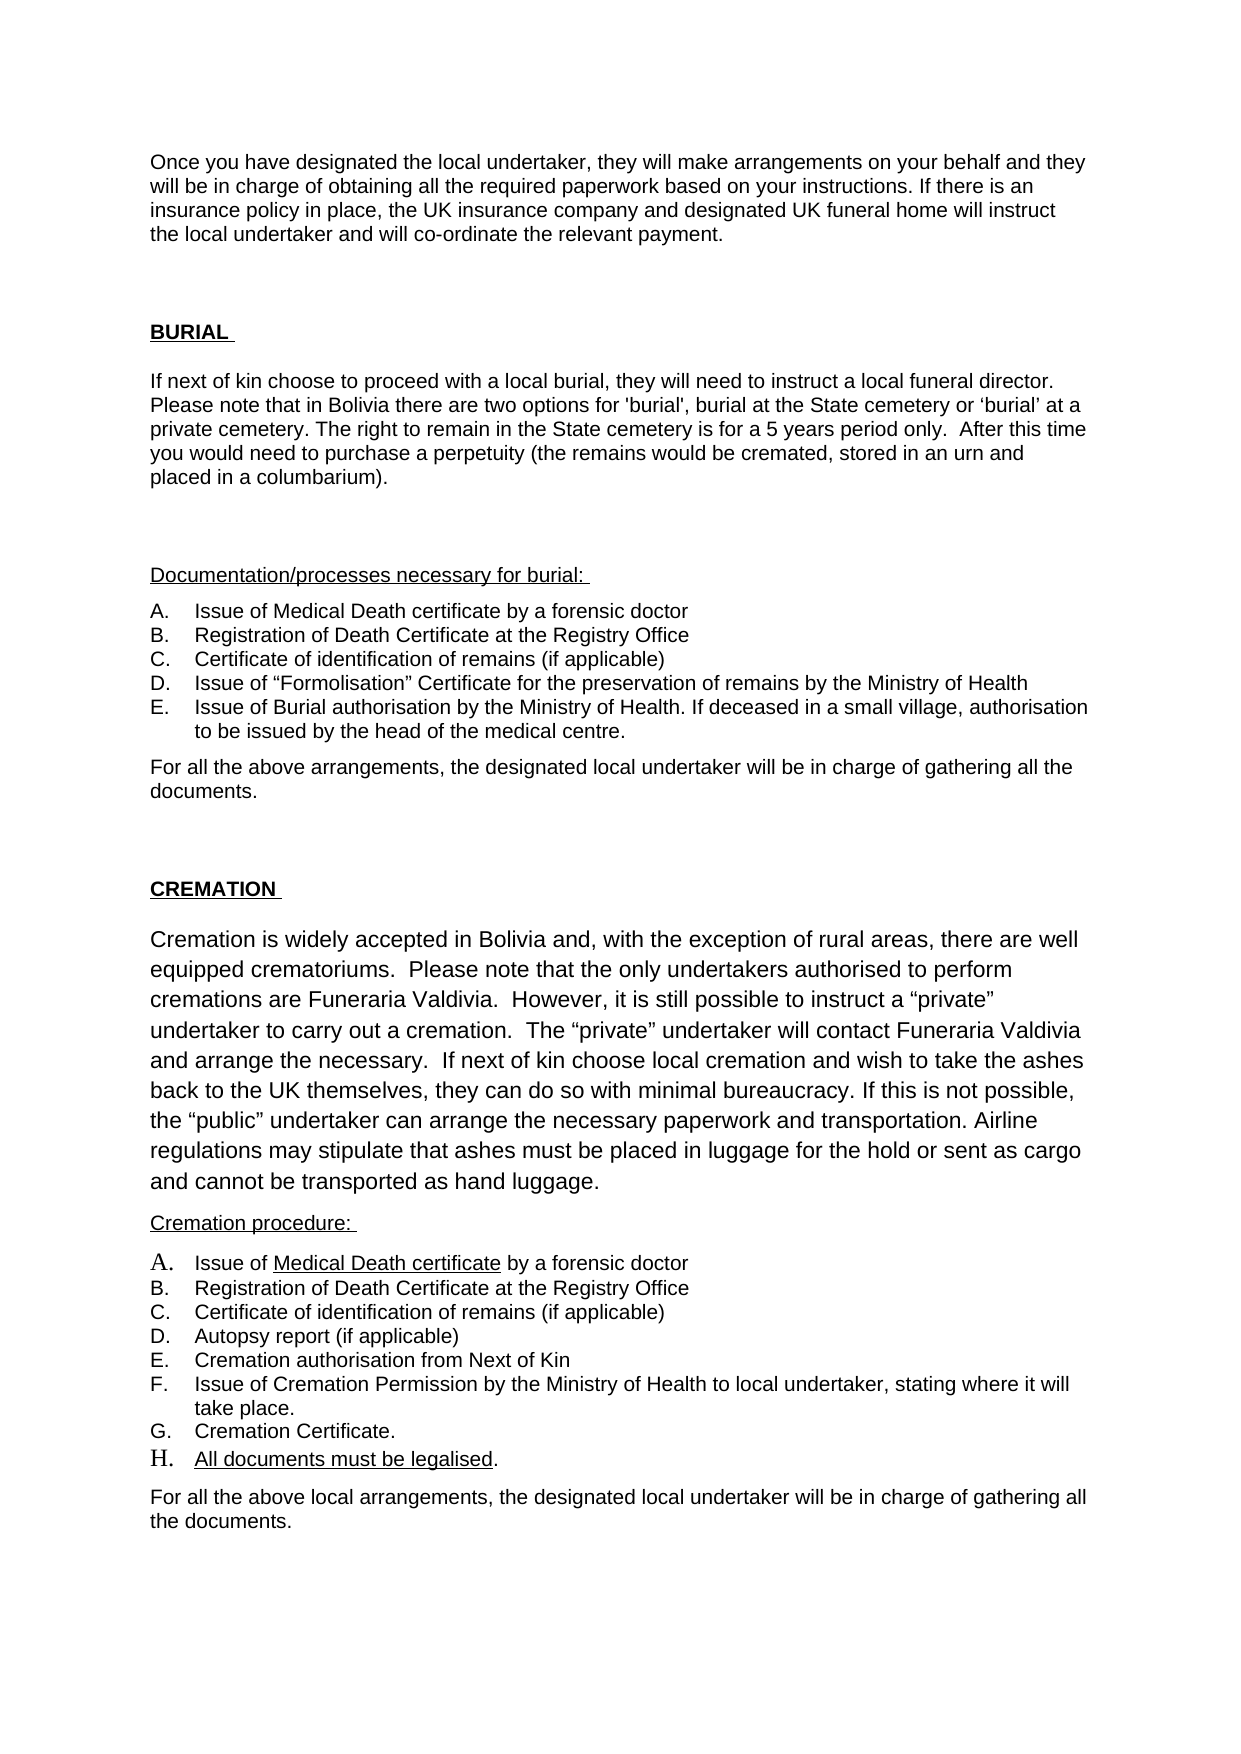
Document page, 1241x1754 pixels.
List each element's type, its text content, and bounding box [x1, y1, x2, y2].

list Cremation Certificate. [150, 1419, 1090, 1443]
list Issue of Medical Death certificate by a forensic doctor [150, 599, 1090, 623]
text Cremation procedure: [150, 1210, 1090, 1234]
list Issue of Burial authorisation by the Ministry of Health. If deceased in a small village, authorisation to be issued by the head of the medical centre. [150, 695, 1090, 743]
text BURIAL [150, 320, 1090, 344]
list Registration of Death Certificate at the Registry Office [150, 1276, 1090, 1299]
list Issue of Medical Death certificate by a forensic doctor [150, 1247, 1090, 1276]
list All documents must be legalised. [150, 1443, 1090, 1472]
list Autopsy report (if applicable) [150, 1323, 1090, 1347]
list Issue of “Formolisation” Certificate for the preservation of remains by the Ministry of Health [150, 671, 1090, 695]
text If next of kin choose to proceed with a local burial, they will need to instruct a local funeral director. Please note that in Bolivia there are two options for 'burial', burial at the State cemetery or ‘burial’ at a private cemetery. The right to remain in the State cemetery is for a 5 years period only. After this time you would need to purchase a perpetuity (the remains would be cremated, stored in an urn and placed in a columbarium). [150, 369, 1090, 488]
text For all the above local arrangements, the designated local undertaker will be in charge of gathering all the documents. [150, 1484, 1090, 1532]
list Certificate of identification of remains (if applicable) [150, 647, 1090, 671]
text Cremation is widely accepted in Bolivia and, with the exception of rural areas, there are well equipped crematoriums. Please note that the only undertakers authorised to perform cremations are Funeraria Valdivia. However, it is still possible to instruct a “private” undertaker to carry out a cremation. The “private” undertaker will contact Funeraria Valdivia and arrange the necessary. If next of kin choose local cremation and wish to take the ashes back to the UK themselves, they can do so with minimal bureaucracy. If this is not possible, the “public” undertaker can arrange the necessary paperwork and transportation. Airline regulations may stipulate that ashes must be placed in luggage for the hold or sent as cargo and cannot be transported as hand luggage. [150, 926, 1090, 1194]
list Certificate of identification of remains (if applicable) [150, 1299, 1090, 1323]
list Registration of Death Certificate at the Registry Office [150, 623, 1090, 647]
text Once you have designated the local undertaker, they will make arrangements on your behalf and they will be in charge of obtaining all the required paperwork based on your instructions. If there is an insurance policy in place, the UK insurance company and designated UK funeral home will instruct the local undertaker and will co-ordinate the relevant payment. [150, 150, 1090, 246]
text CREMATION [150, 877, 1090, 901]
text For all the above arrangements, the designated local undertaker will be in charge of gathering all the documents. [150, 755, 1090, 803]
list Issue of Cremation Permission by the Ministry of Health to local undertaker, stating where it will take place. [150, 1371, 1090, 1419]
list Cremation authorisation from Next of Kin [150, 1347, 1090, 1371]
text Documentation/processes necessary for burial: [150, 562, 1090, 586]
